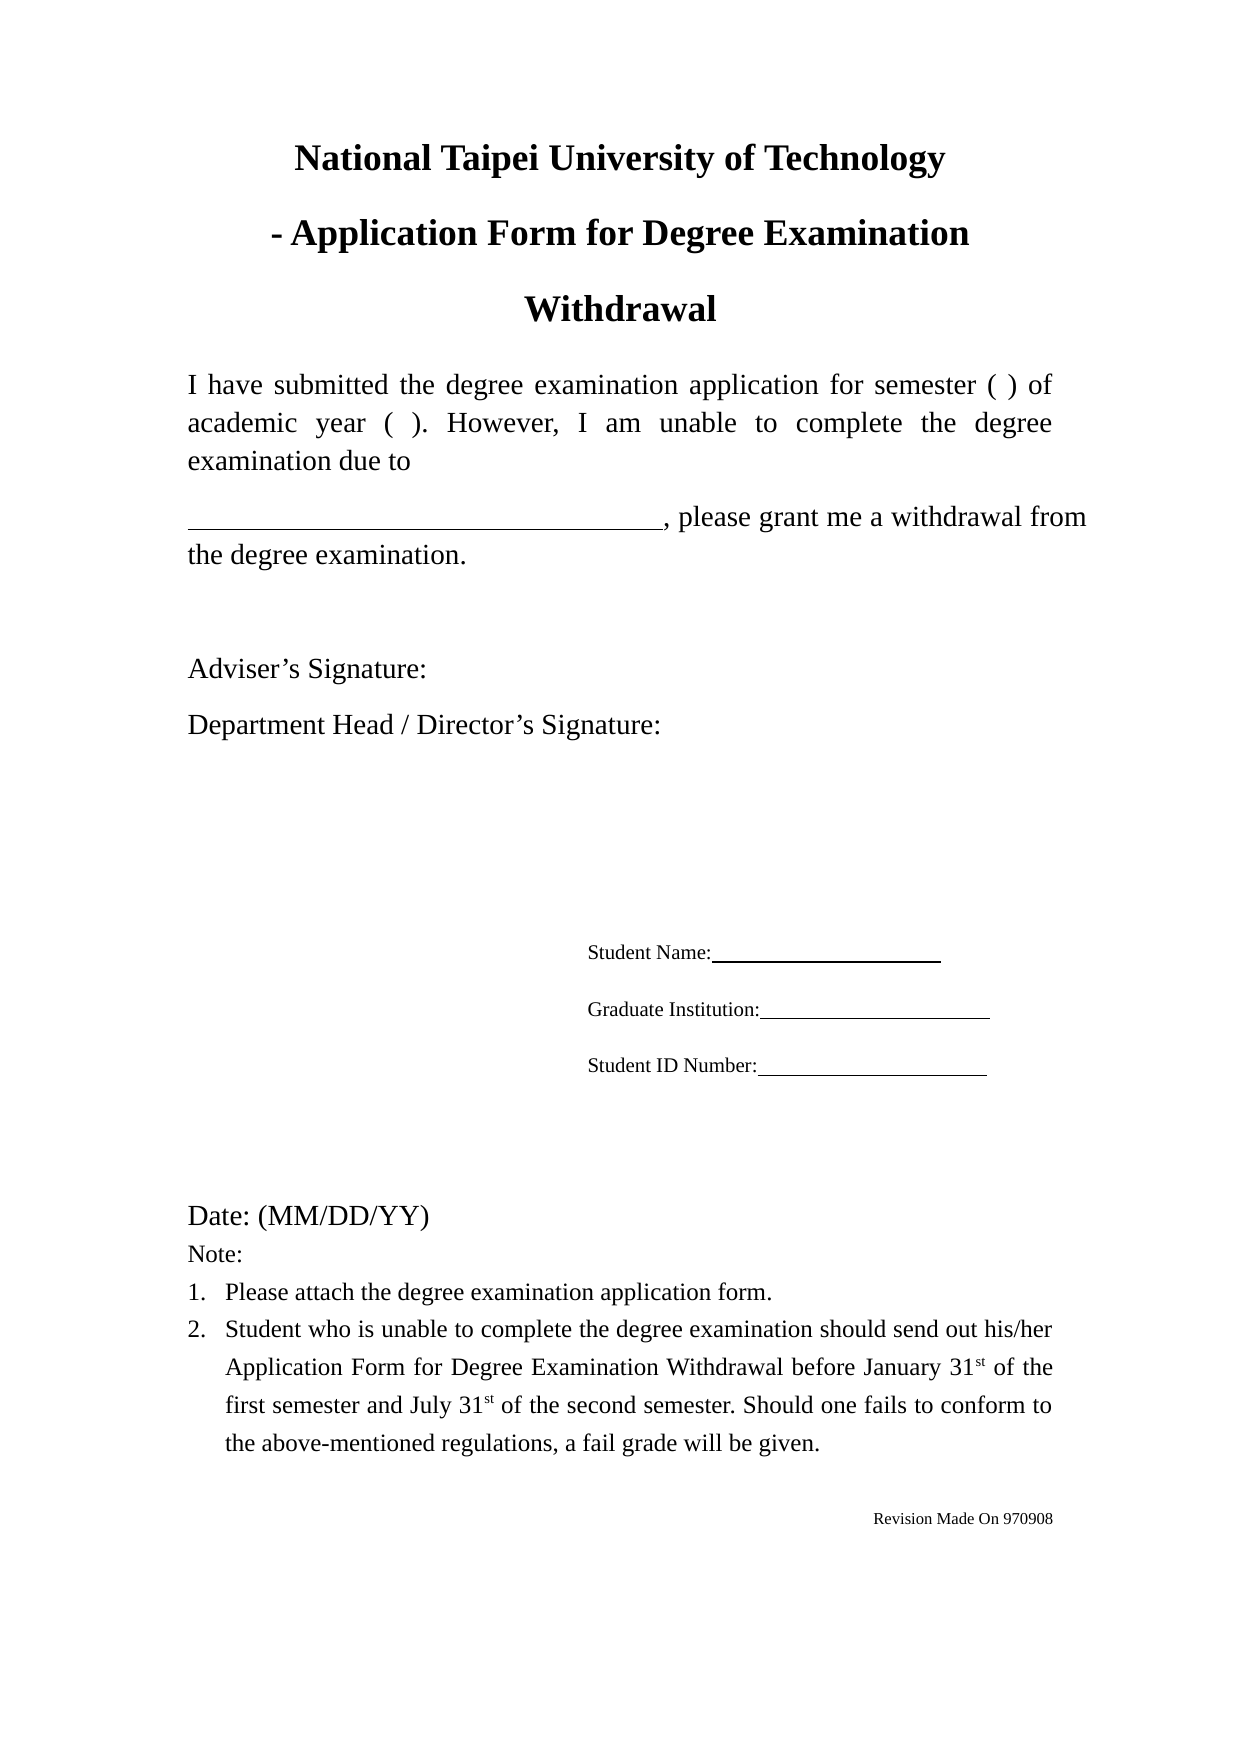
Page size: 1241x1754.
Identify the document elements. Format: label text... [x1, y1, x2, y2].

text Note: [187, 1234, 1053, 1272]
text Revision Made On 970908 [187, 1499, 1053, 1537]
text Graduate Institution: [187, 988, 1053, 1026]
text Date: (MM/DD/YY) [187, 1196, 1053, 1234]
text I have submitted the degree examination application for semester ( ) of academic year ( ). However, I am unable to complete the degree examination due to [187, 365, 1053, 479]
text Department Head / Director’s Signature: [187, 705, 1053, 743]
text Adviser’s Signature: [187, 649, 1053, 687]
text - Application Form for Degree Examination Withdrawal [187, 194, 1053, 346]
text , please grant me a withdrawal from the degree examination. [187, 497, 1087, 573]
list Student who is unable to complete the degree examination should send out his/her Application Form for Degree Examination Withdrawal before January 31st of the first semester and July 31st of the second semester. Should one fails to conform to the above-mentioned regulations, a fail grade will be given. [187, 1310, 1053, 1462]
list Please attach the degree examination application form. [187, 1272, 1053, 1310]
text National Taipei University of Technology [187, 119, 1053, 194]
text Student Name: [187, 932, 1053, 969]
text Student ID Number: [187, 1045, 1053, 1083]
